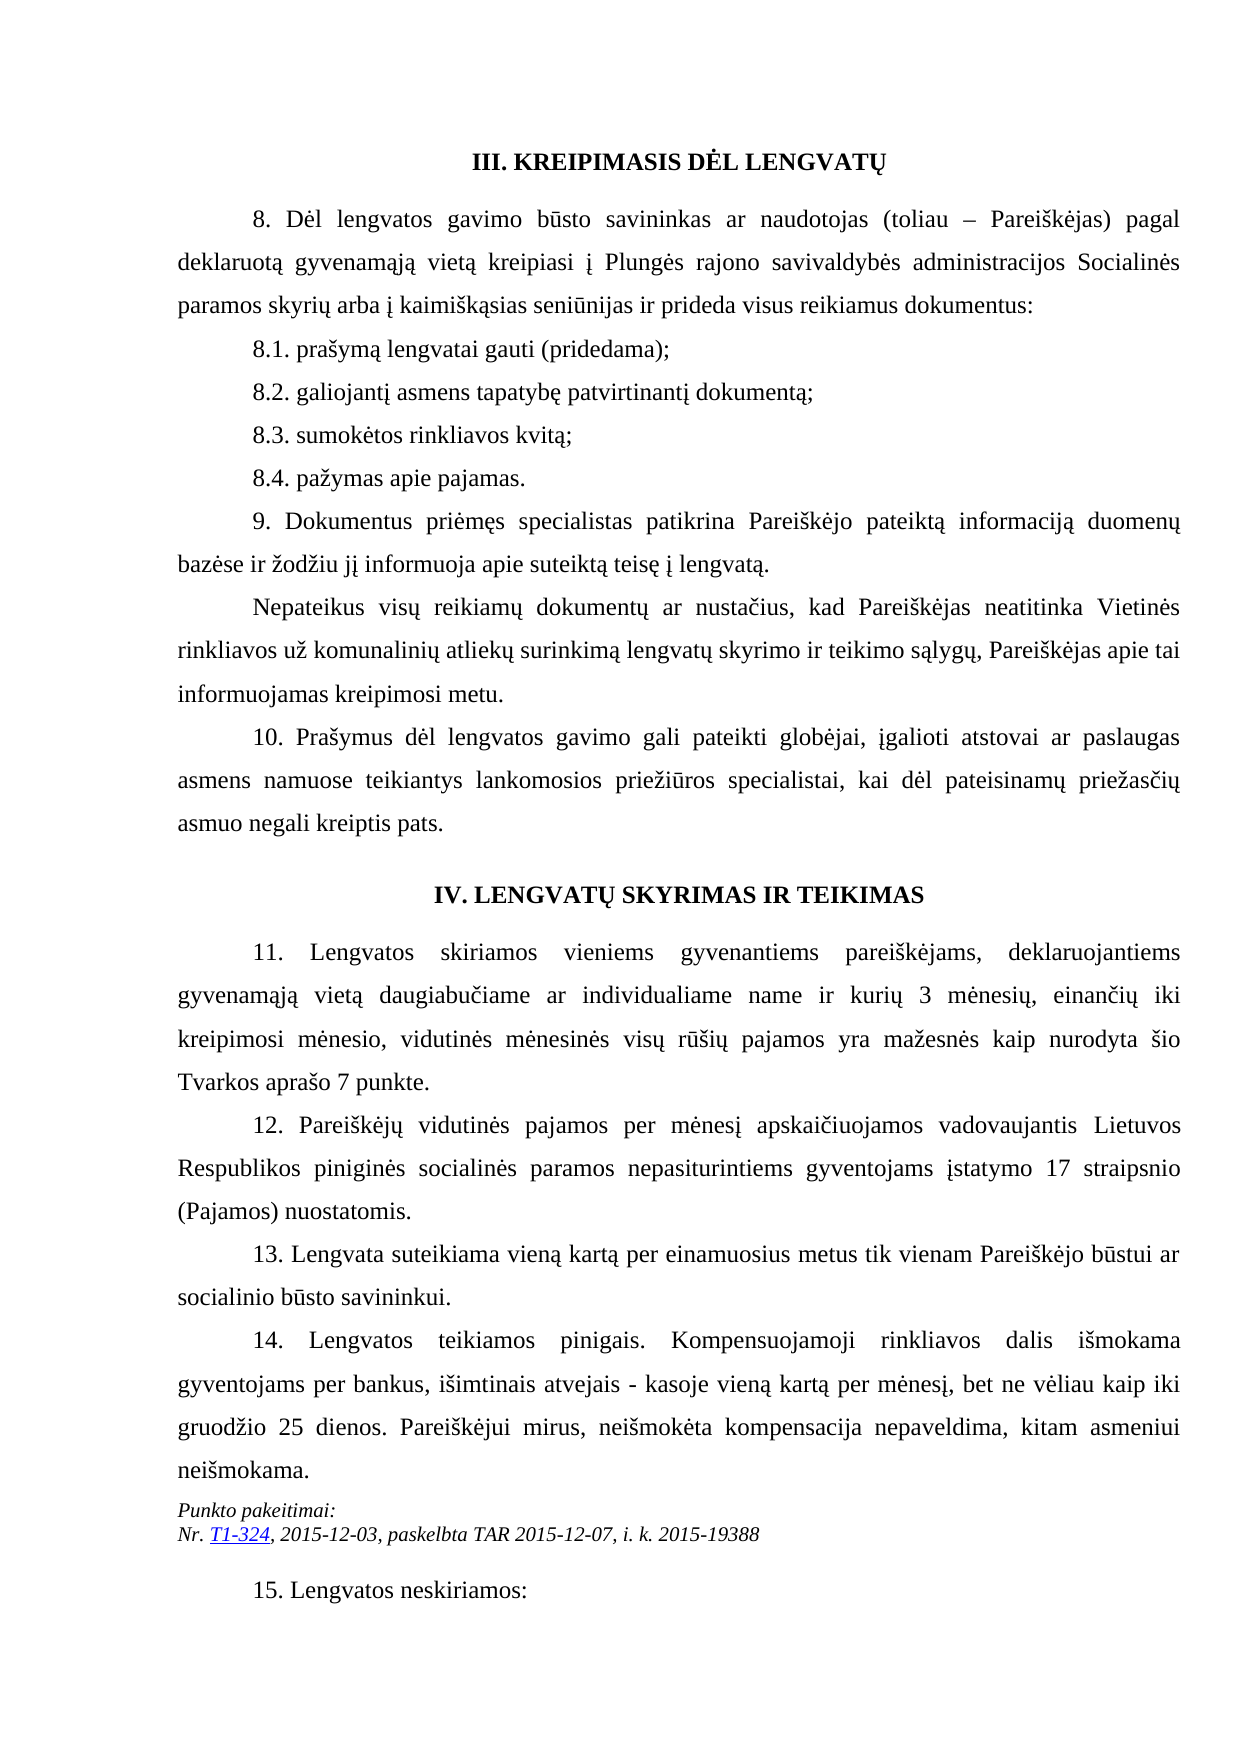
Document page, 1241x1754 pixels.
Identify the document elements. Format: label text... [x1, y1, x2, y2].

text 8. Dėl lengvatos gavimo būsto savininkas ar naudotojas (toliau – Pareiškėjas) pagal deklaruotą gyvenamąją vietą kreipiasi į Plungės rajono savivaldybės administracijos Socialinės paramos skyrių arba į kaimiškąsias seniūnijas ir prideda visus reikiamus dokumentus: [177, 204, 1181, 319]
text 8.2. galiojantį asmens tapatybę patvirtinantį dokumentą; [177, 377, 1181, 406]
text 14. Lengvatos teikiamos pinigais. Kompensuojamoji rinkliavos dalis išmokama gyventojams per bankus, išimtinais atvejais - kasoje vieną kartą per mėnesį, bet ne vėliau kaip iki gruodžio 25 dienos. Pareiškėjui mirus, neišmokėta kompensacija nepaveldima, kitam asmeniui neišmokama. [177, 1326, 1181, 1484]
text 15. Lengvatos neskiriamos: [177, 1575, 1181, 1604]
text 8.4. pažymas apie pajamas. [177, 463, 1181, 492]
text III. KREIPIMASIS DĖL LENGVATŲ [177, 147, 1181, 176]
text Nepateikus visų reikiamų dokumentų ar nustačius, kad Pareiškėjas neatitinka Vietinės rinkliavos už komunalinių atliekų surinkimą lengvatų skyrimo ir teikimo sąlygų, Pareiškėjas apie tai informuojamas kreipimosi metu. [177, 592, 1181, 707]
text Punkto pakeitimai: [177, 1498, 1181, 1522]
text 12. Pareiškėjų vidutinės pajamos per mėnesį apskaičiuojamos vadovaujantis Lietuvos Respublikos piniginės socialinės paramos nepasiturintiems gyventojams įstatymo 17 straipsnio (Pajamos) nuostatomis. [177, 1110, 1181, 1225]
text IV. LENGVATŲ SKYRIMAS IR TEIKIMAS [177, 880, 1181, 909]
text 13. Lengvata suteikiama vieną kartą per einamuosius metus tik vienam Pareiškėjo būstui ar socialinio būsto savininkui. [177, 1239, 1181, 1311]
text 8.1. prašymą lengvatai gauti (pridedama); [177, 334, 1181, 362]
text 9. Dokumentus priėmęs specialistas patikrina Pareiškėjo pateiktą informaciją duomenų bazėse ir žodžiu jį informuoja apie suteiktą teisę į lengvatą. [177, 506, 1181, 578]
text 11. Lengvatos skiriamos vieniems gyvenantiems pareiškėjams, deklaruojantiems gyvenamąją vietą daugiabučiame ar individualiame name ir kurių 3 mėnesių, einančių iki kreipimosi mėnesio, vidutinės mėnesinės visų rūšių pajamos yra mažesnės kaip nurodyta šio Tvarkos aprašo 7 punkte. [177, 937, 1181, 1096]
text 10. Prašymus dėl lengvatos gavimo gali pateikti globėjai, įgalioti atstovai ar paslaugas asmens namuose teikiantys lankomosios priežiūros specialistai, kai dėl pateisinamų priežasčių asmuo negali kreiptis pats. [177, 722, 1181, 837]
text 8.3. sumokėtos rinkliavos kvitą; [177, 420, 1181, 449]
text Nr. T1-324, 2015-12-03, paskelbta TAR 2015-12-07, i. k. 2015-19388 [177, 1522, 1181, 1546]
